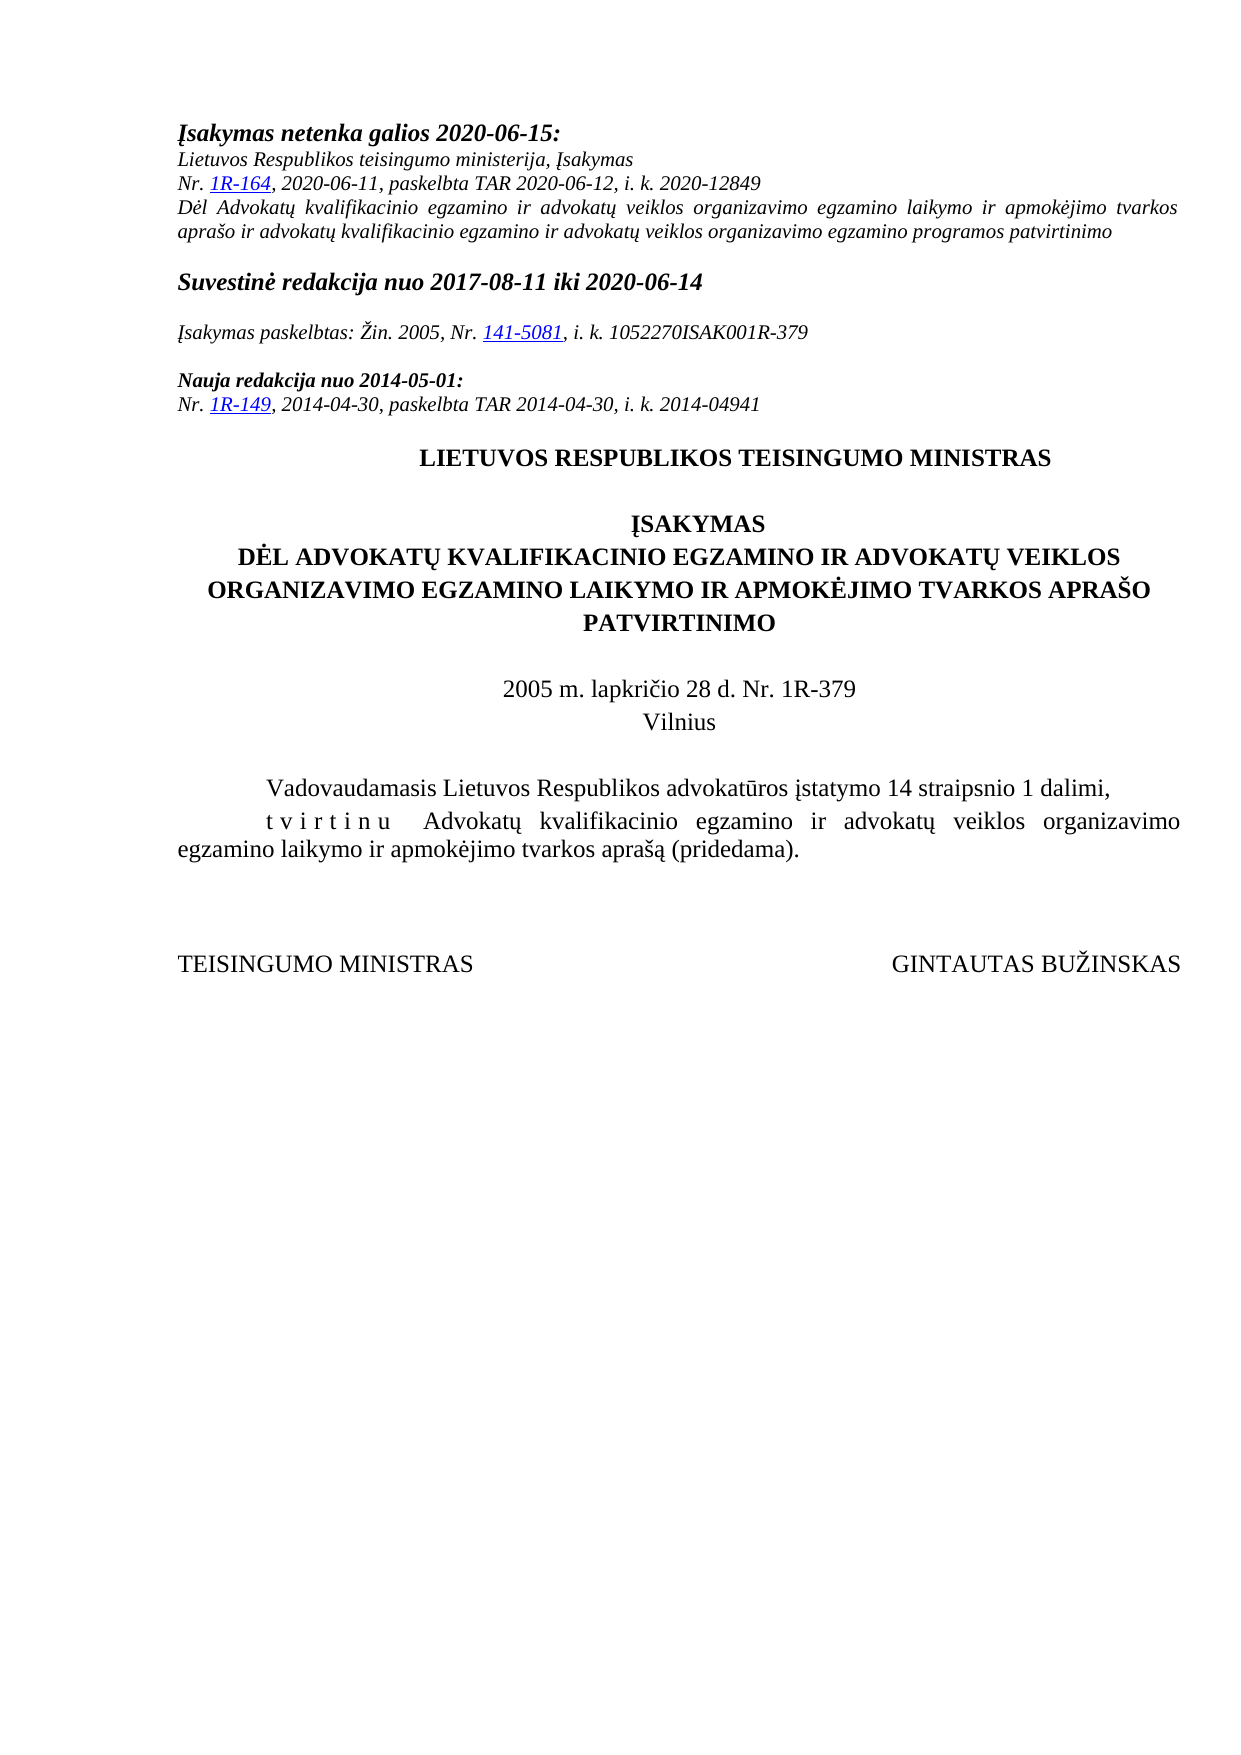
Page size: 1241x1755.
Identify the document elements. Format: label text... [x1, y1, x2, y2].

text TEISINGUMO MINISTRAS GINTAUTAS BUŽINSKAS [177, 949, 1181, 978]
text tvirtinu Advokatų kvalifikacinio egzamino ir advokatų veiklos organizavimo egzamino laikymo ir apmokėjimo tvarkos aprašą (pridedama). [177, 806, 1181, 863]
text Dėl Advokatų kvalifikacinio egzamino ir advokatų veiklos organizavimo egzamino laikymo ir apmokėjimo tvarkos aprašo ir advokatų kvalifikacinio egzamino ir advokatų veiklos organizavimo egzamino programos patvirtinimo [177, 195, 1181, 243]
text DĖL ADVOKATŲ KVALIFIKACINIO EGZAMINO IR ADVOKATŲ VEIKLOS ORGANIZAVIMO EGZAMINO LAIKYMO IR APMOKĖJIMO TVARKOS aprašo PATVIRTINIMO [177, 542, 1181, 636]
text ĮSAKYMAS [177, 509, 1219, 537]
text Lietuvos Respublikos teisingumo ministerija, Įsakymas [177, 147, 1181, 171]
text Nr. 1R-149, 2014-04-30, paskelbta TAR 2014-04-30, i. k. 2014-04941 [177, 392, 1181, 416]
text Suvestinė redakcija nuo 2017-08-11 iki 2020-06-14 [177, 267, 1181, 296]
text Įsakymas netenka galios 2020-06-15: [177, 118, 1181, 147]
text Nauja redakcija nuo 2014-05-01: [177, 368, 1181, 392]
text Nr. 1R-164, 2020-06-11, paskelbta TAR 2020-06-12, i. k. 2020-12849 [177, 171, 1181, 195]
text Vilnius [177, 707, 1181, 736]
text 2005 m. lapkričio 28 d. Nr. 1R-379 [177, 674, 1181, 702]
text LIETUVOS RESPUBLIKOS TEISINGUMO MINISTRAS [177, 443, 1219, 471]
text Įsakymas paskelbtas: Žin. 2005, Nr. 141-5081, i. k. 1052270ISAK001R-379 [177, 320, 1181, 344]
text Vadovaudamasis Lietuvos Respublikos advokatūros įstatymo 14 straipsnio 1 dalimi, [177, 773, 1181, 802]
